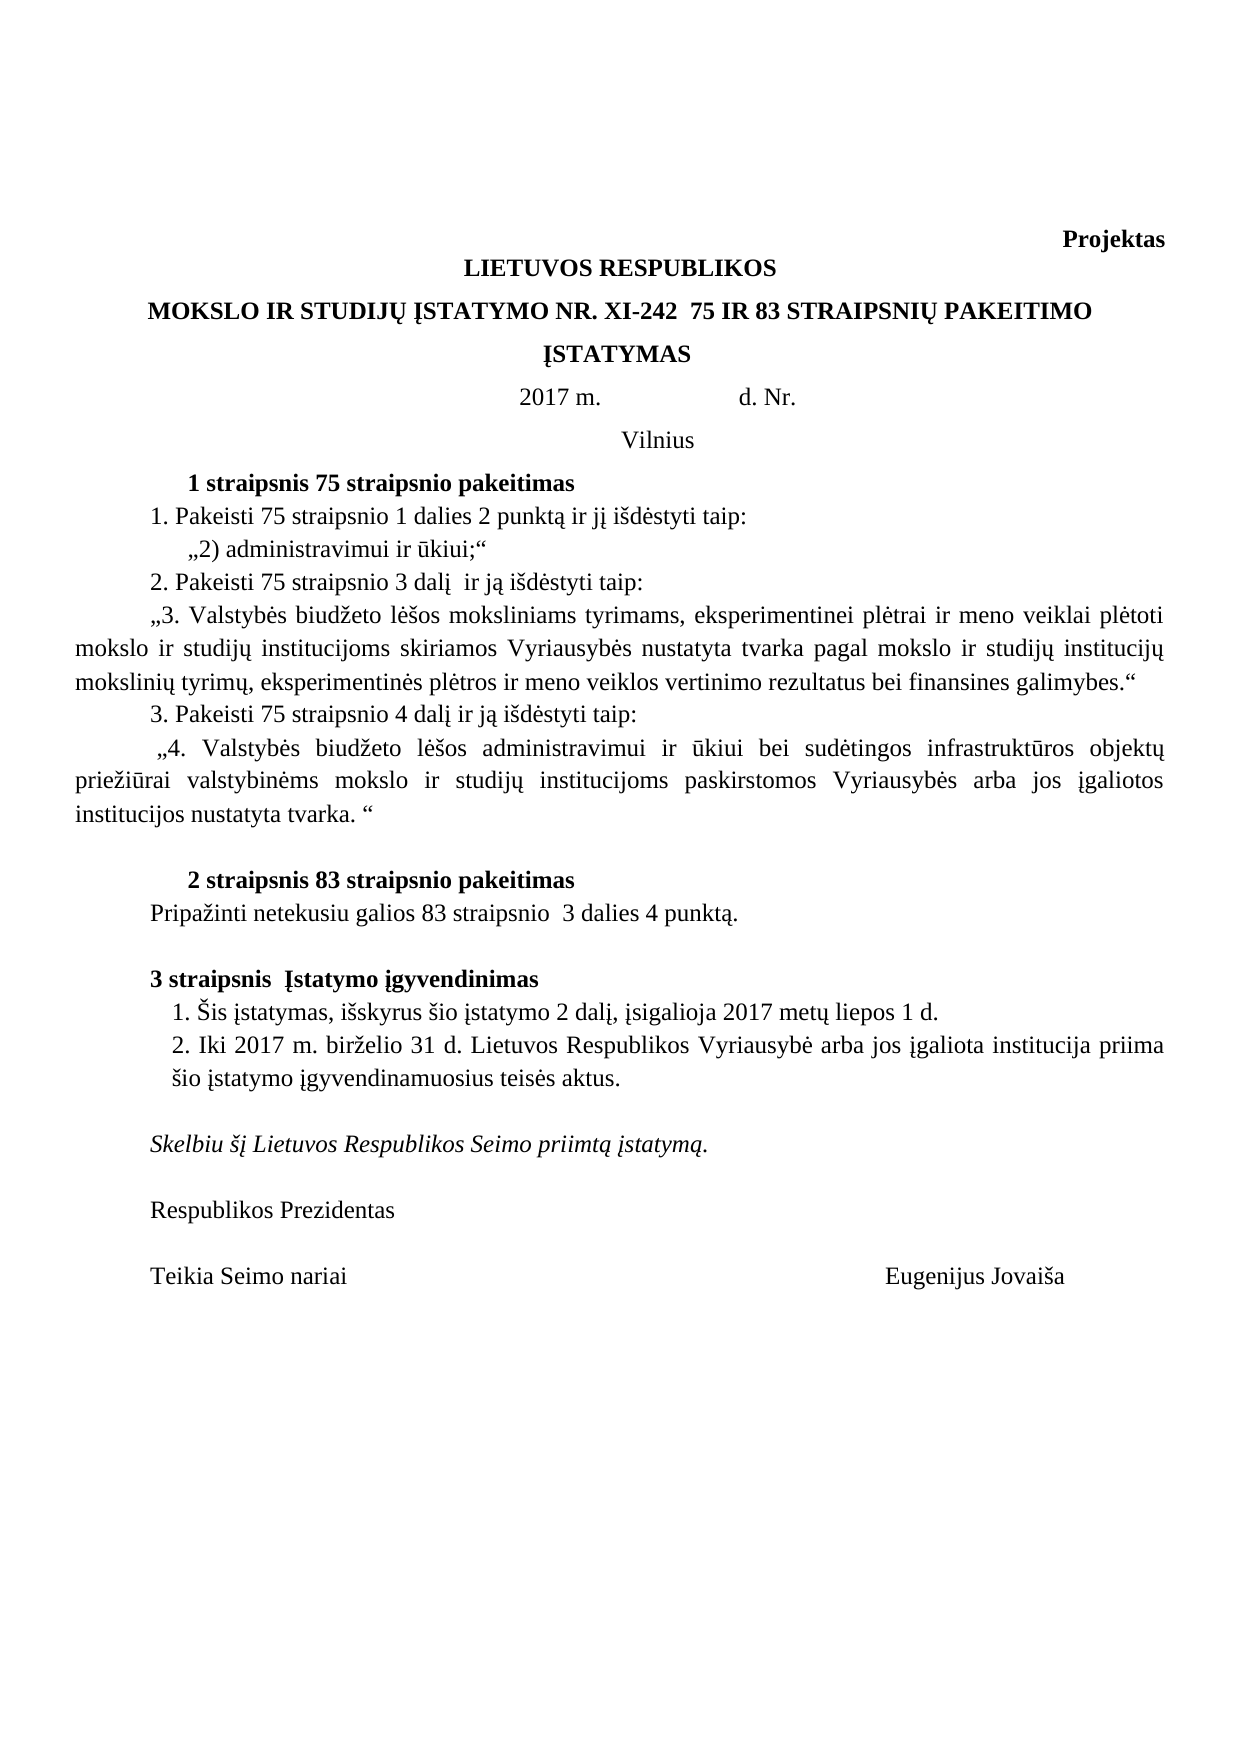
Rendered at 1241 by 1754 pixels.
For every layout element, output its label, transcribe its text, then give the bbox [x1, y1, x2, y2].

text LIETUVOS RESPUBLIKOS [75, 253, 1165, 282]
text Vilnius [75, 425, 1165, 454]
text 1. Pakeisti 75 straipsnio 1 dalies 2 punktą ir jį išdėstyti taip: [150, 501, 1165, 530]
text „4. Valstybės biudžeto lėšos administravimui ir ūkiui bei sudėtingos infrastruktūros objektų priežiūrai valstybinėms mokslo ir studijų institucijoms paskirstomos Vyriausybės arba jos įgaliotos institucijos nustatyta tvarka. “ [75, 733, 1165, 827]
text 2017 m. d. Nr. [75, 382, 1165, 411]
text Skelbiu šį Lietuvos Respublikos Seimo priimtą įstatymą. [75, 1129, 1165, 1158]
text Teikia Seimo nariai Eugenijus Jovaiša [75, 1261, 1165, 1290]
text „3. Valstybės biudžeto lėšos moksliniams tyrimams, eksperimentinei plėtrai ir meno veiklai plėtoti mokslo ir studijų institucijoms skiriamos Vyriausybės nustatyta tvarka pagal mokslo ir studijų institucijų mokslinių tyrimų, eksperimentinės plėtros ir meno veiklos vertinimo rezultatus bei finansines galimybes.“ [75, 601, 1165, 695]
text 2 straipsnis 83 straipsnio pakeitimas [187, 865, 1165, 893]
text „2) administravimui ir ūkiui;“ [187, 534, 1165, 563]
text 2. Iki 2017 m. birželio 31 d. Lietuvos Respublikos Vyriausybė arba jos įgaliota institucija priima šio įstatymo įgyvendinamuosius teisės aktus. [172, 1030, 1165, 1092]
text MOKSLO IR STUDIJŲ ĮSTATYMO NR. XI-242 75 IR 83 STRAIPSNIŲ PAKEITIMO ĮSTATYMAS [75, 296, 1165, 368]
text 2. Pakeisti 75 straipsnio 3 dalį ir ją išdėstyti taip: [150, 567, 1165, 596]
text 3. Pakeisti 75 straipsnio 4 dalį ir ją išdėstyti taip: [150, 699, 1165, 728]
text 1. Šis įstatymas, išskyrus šio įstatymo 2 dalį, įsigalioja 2017 metų liepos 1 d. [172, 997, 1165, 1026]
text Respublikos Prezidentas [75, 1195, 1165, 1224]
text Pripažinti netekusiu galios 83 straipsnio 3 dalies 4 punktą. [75, 898, 1165, 926]
text 1 straipsnis 75 straipsnio pakeitimas [187, 468, 1165, 497]
text 3 straipsnis Įstatymo įgyvendinimas [75, 964, 1165, 992]
text Projektas [75, 224, 1165, 253]
